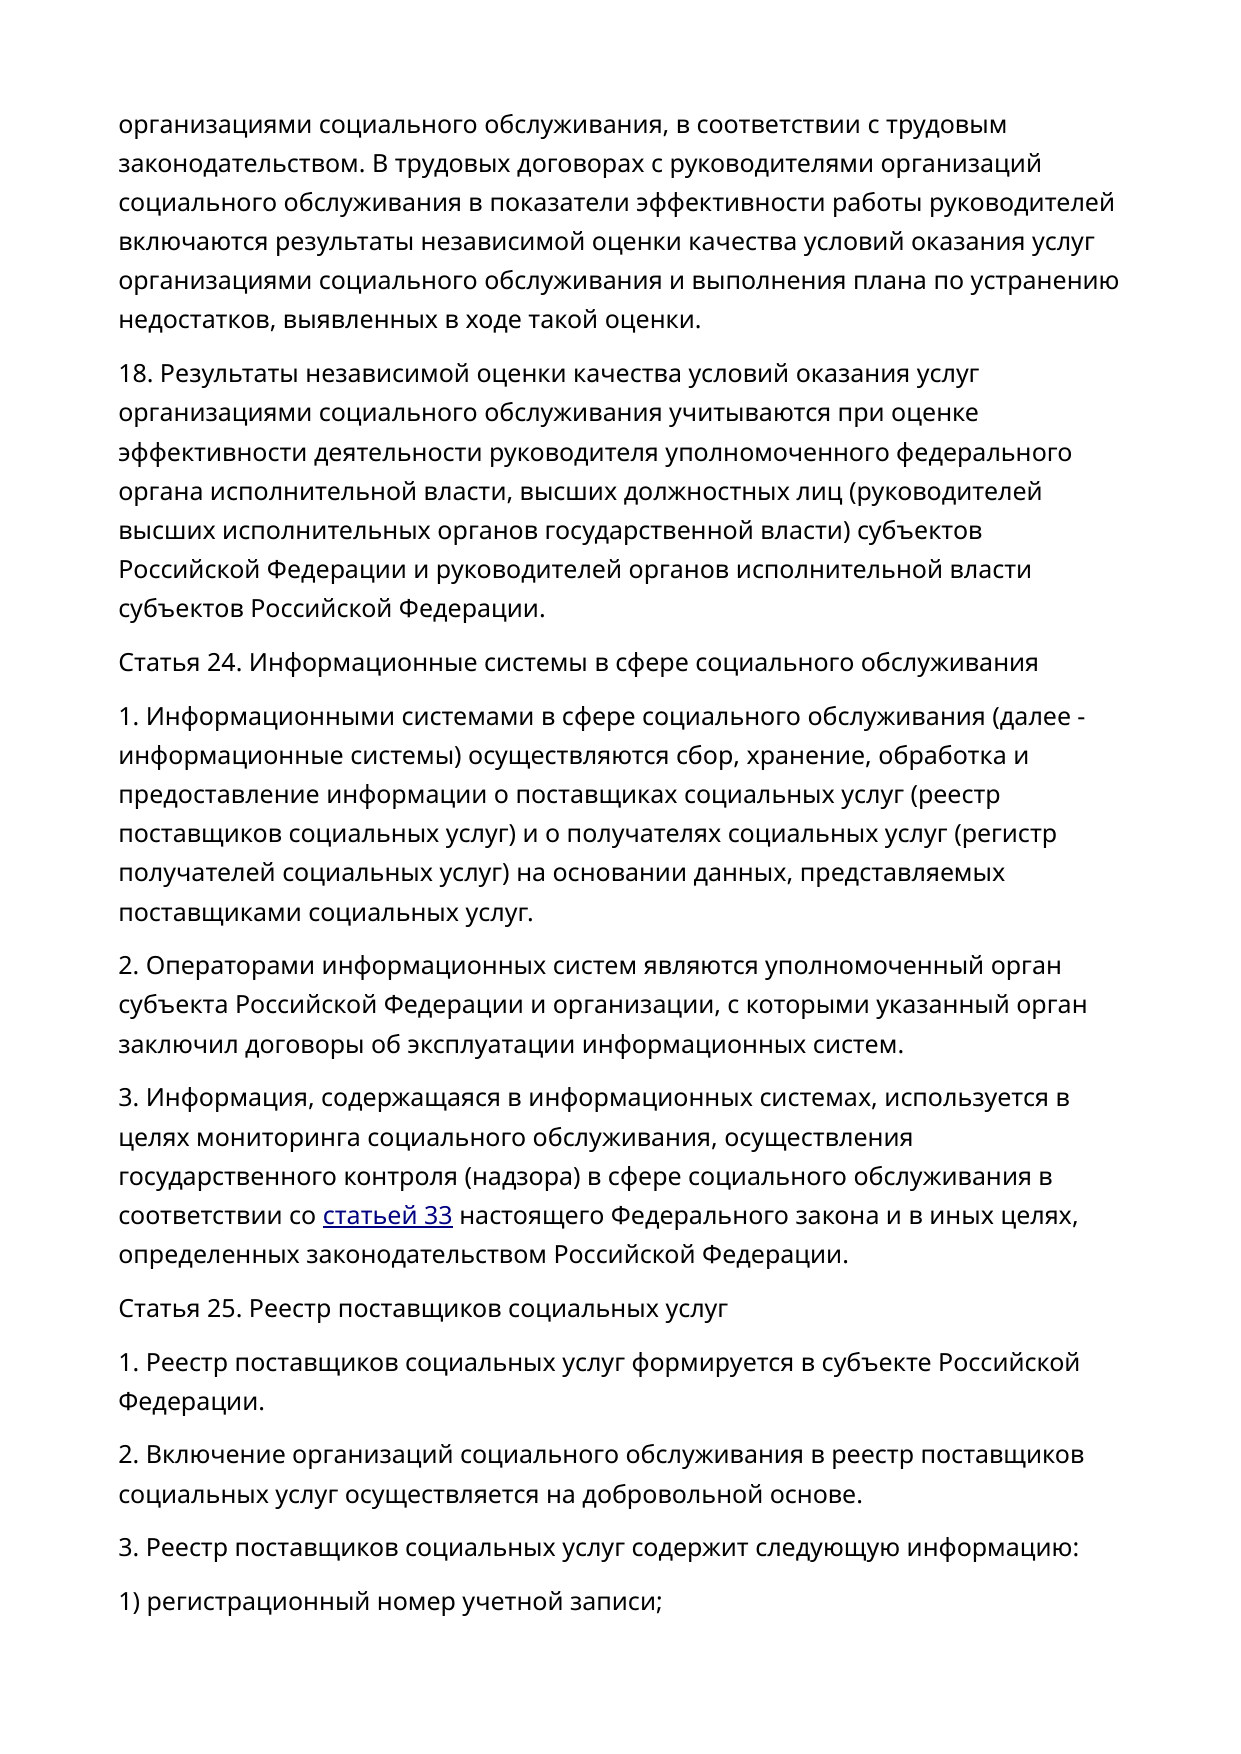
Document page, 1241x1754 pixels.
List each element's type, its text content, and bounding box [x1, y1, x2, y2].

text 3. Информация, содержащаяся в информационных системах, используется в целях мониторинга социального обслуживания, осуществления государственного контроля (надзора) в сфере социального обслуживания в соответствии со статьей 33 настоящего Федерального закона и в иных целях, определенных законодательством Российской Федерации. [118, 1080, 1122, 1271]
text 18. Результаты независимой оценки качества условий оказания услуг организациями социального обслуживания учитываются при оценке эффективности деятельности руководителя уполномоченного федерального органа исполнительной власти, высших должностных лиц (руководителей высших исполнительных органов государственной власти) субъектов Российской Федерации и руководителей органов исполнительной власти субъектов Российской Федерации. [118, 356, 1122, 625]
text 2. Включение организаций социального обслуживания в реестр поставщиков социальных услуг осуществляется на добровольной основе. [118, 1437, 1122, 1510]
text 2. Операторами информационных систем являются уполномоченный орган субъекта Российской Федерации и организации, с которыми указанный орган заключил договоры об эксплуатации информационных систем. [118, 948, 1122, 1060]
text организациями социального обслуживания, в соответствии с трудовым законодательством. В трудовых договорах с руководителями организаций социального обслуживания в показатели эффективности работы руководителей включаются результаты независимой оценки качества условий оказания услуг организациями социального обслуживания и выполнения плана по устранению недостатков, выявленных в ходе такой оценки. [118, 106, 1122, 336]
text Статья 25. Реестр поставщиков социальных услуг [118, 1290, 1122, 1324]
text Статья 24. Информационные системы в сфере социального обслуживания [118, 644, 1122, 679]
text 1) регистрационный номер учетной записи; [118, 1584, 1122, 1618]
text 3. Реестр поставщиков социальных услуг содержит следующую информацию: [118, 1530, 1122, 1564]
text 1. Реестр поставщиков социальных услуг формируется в субъекте Российской Федерации. [118, 1344, 1122, 1417]
text 1. Информационными системами в сфере социального обслуживания (далее - информационные системы) осуществляются сбор, хранение, обработка и предоставление информации о поставщиках социальных услуг (реестр поставщиков социальных услуг) и о получателях социальных услуг (регистр получателей социальных услуг) на основании данных, представляемых поставщиками социальных услуг. [118, 698, 1122, 928]
